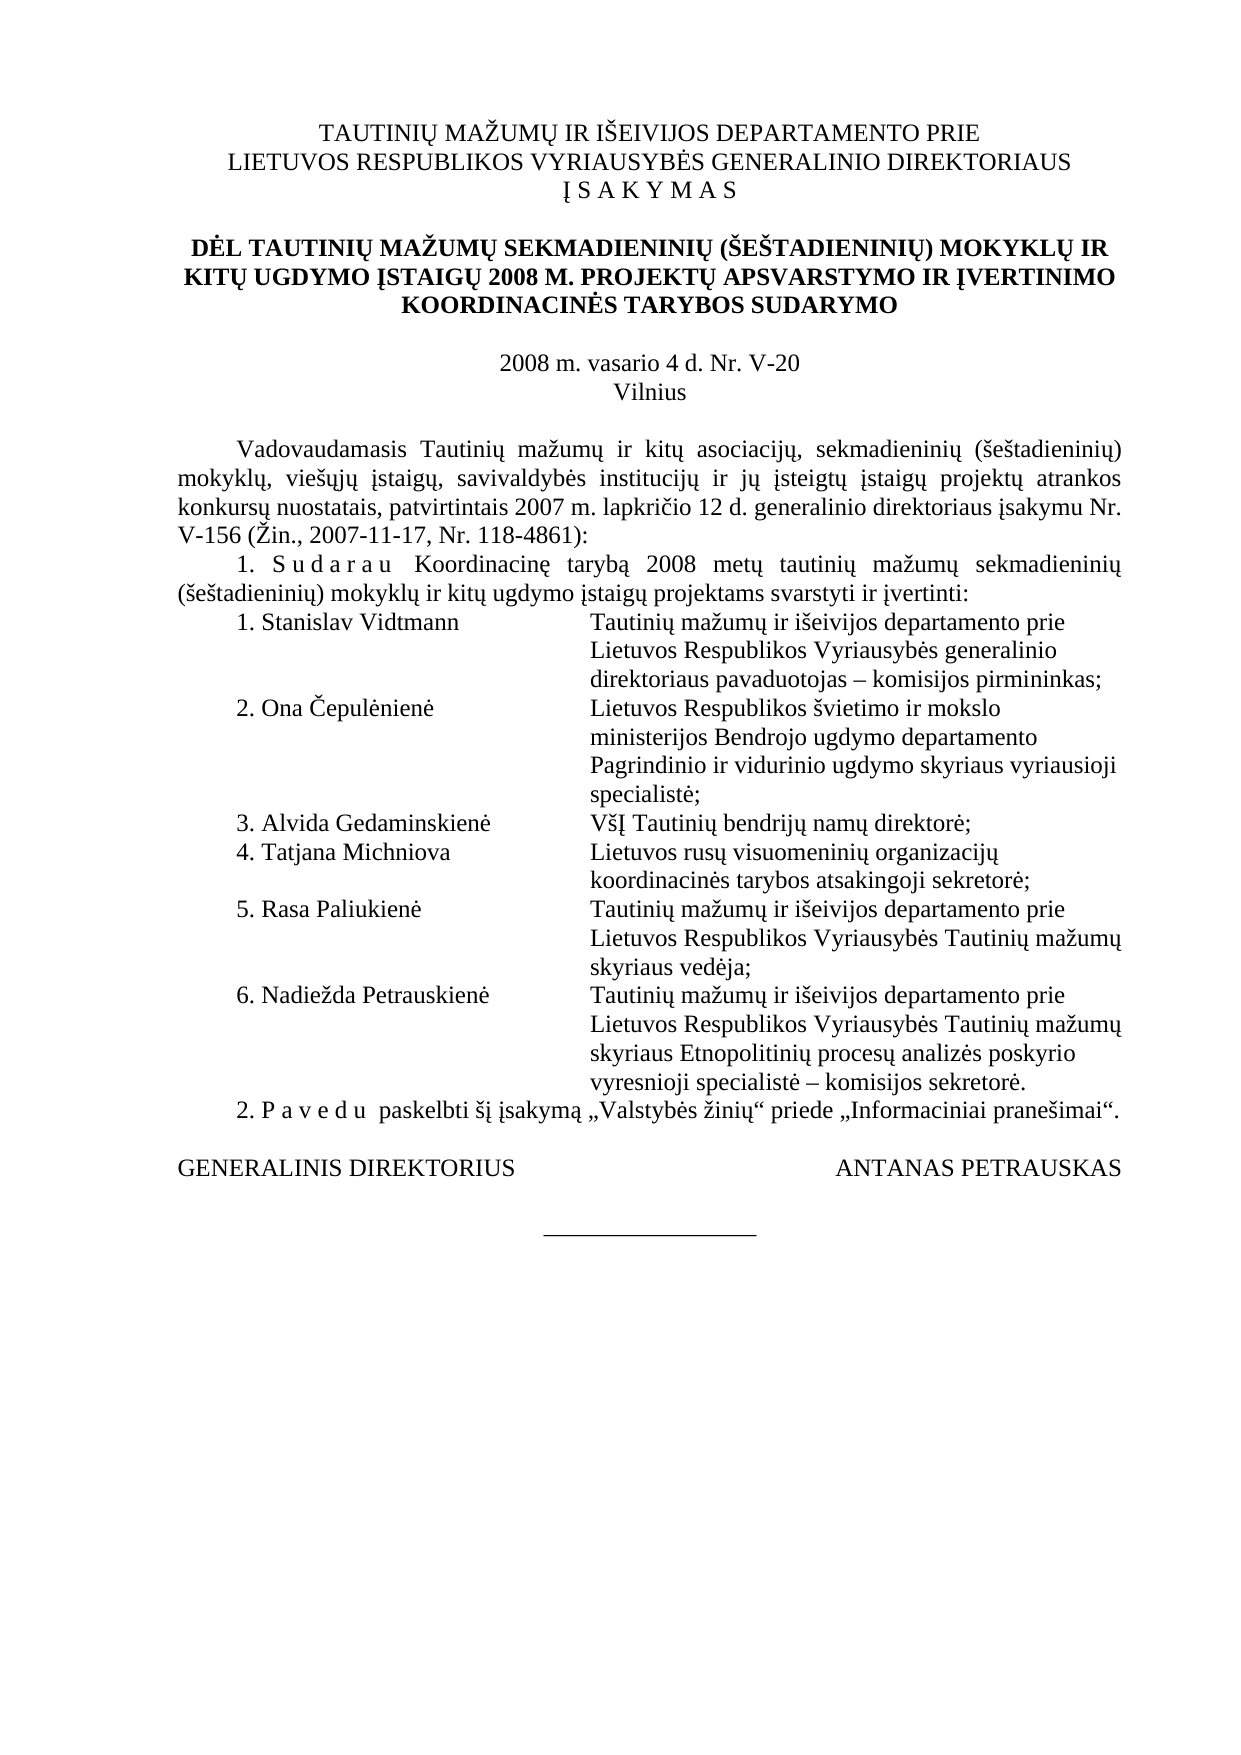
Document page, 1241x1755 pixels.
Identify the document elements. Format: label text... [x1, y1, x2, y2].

text _________________ [177, 1211, 1122, 1239]
text 6. Nadiežda Petrauskienė Tautinių mažumų ir išeivijos departamento prie Lietuvos Respublikos Vyriausybės Tautinių mažumų skyriaus Etnopolitinių procesų analizės poskyrio vyresnioji specialistė – komisijos sekretorė. [236, 981, 1122, 1096]
text ĮSAKYMAS [177, 176, 1122, 204]
text TAUTINIŲ MAŽUMŲ IR IŠEIVIJOS DEPARTAMENTO PRIE LIETUVOS RESPUBLIKOS VYRIAUSYBĖS GENERALINIO DIREKTORIAUS [177, 118, 1122, 176]
text 2. Pavedu paskelbti šį įsakymą „Valstybės žinių“ priede „Informaciniai pranešimai“. [177, 1096, 1122, 1124]
text 2. Ona Čepulėnienė Lietuvos Respublikos švietimo ir mokslo ministerijos Bendrojo ugdymo departamento Pagrindinio ir vidurinio ugdymo skyriaus vyriausioji specialistė; [236, 693, 1122, 808]
text 2008 m. vasario 4 d. Nr. V-20 [177, 348, 1122, 377]
text 3. Alvida Gedaminskienė VšĮ Tautinių bendrijų namų direktorė; [236, 808, 1122, 837]
text Vilnius [177, 377, 1122, 406]
text 5. Rasa Paliukienė Tautinių mažumų ir išeivijos departamento prie Lietuvos Respublikos Vyriausybės Tautinių mažumų skyriaus vedėja; [236, 894, 1122, 981]
text 4. Tatjana Michniova Lietuvos rusų visuomeninių organizacijų koordinacinės tarybos atsakingoji sekretorė; [236, 837, 1122, 894]
text GENERALINIS DIREKTORIUS ANTANAS PETRAUSKAS [177, 1153, 1122, 1182]
text Vadovaudamasis Tautinių mažumų ir kitų asociacijų, sekmadieninių (šeštadieninių) mokyklų, viešųjų įstaigų, savivaldybės institucijų ir jų įsteigtų įstaigų projektų atrankos konkursų nuostatais, patvirtintais 2007 m. lapkričio 12 d. generalinio direktoriaus įsakymu Nr. V-156 (Žin., 2007-11-17, Nr. 118-4861): [177, 434, 1122, 549]
text 1. Sudarau Koordinacinę tarybą 2008 metų tautinių mažumų sekmadieninių (šeštadieninių) mokyklų ir kitų ugdymo įstaigų projektams svarstyti ir įvertinti: [177, 549, 1122, 607]
text 1. Stanislav Vidtmann Tautinių mažumų ir išeivijos departamento prie Lietuvos Respublikos Vyriausybės generalinio direktoriaus pavaduotojas – komisijos pirmininkas; [236, 607, 1122, 693]
text DĖL TAUTINIŲ MAŽUMŲ SEKMADIENINIŲ (ŠEŠTADIENINIŲ) MOKYKLŲ IR KITŲ UGDYMO ĮSTAIGŲ 2008 M. PROJEKTŲ APSVARSTYMO IR ĮVERTINIMO KOORDINACINĖS TARYBOS SUDARYMO [177, 233, 1122, 319]
